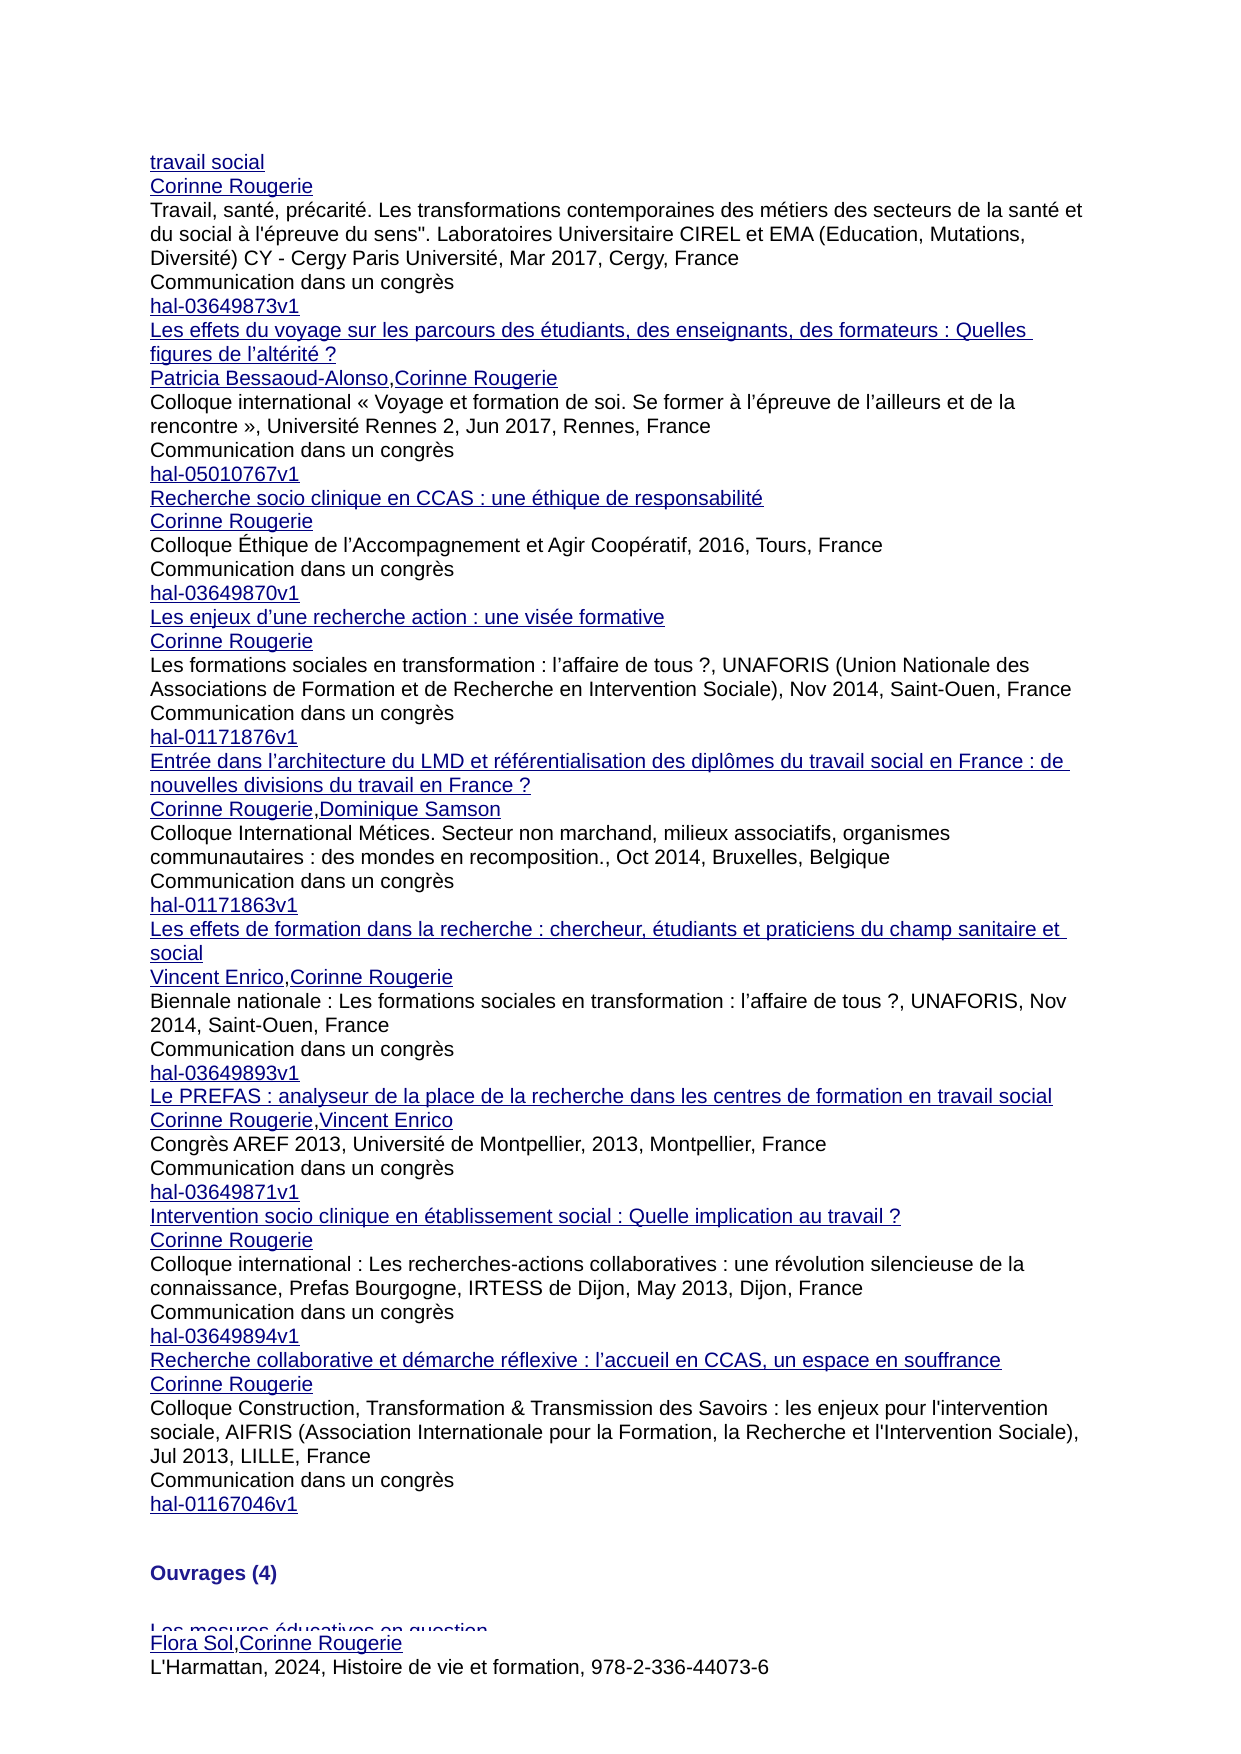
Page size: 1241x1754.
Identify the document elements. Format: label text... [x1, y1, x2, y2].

subtitle Ouvrages (4) [150, 1560, 1090, 1584]
table_cell Les enjeux d’une recherche action : une visée formative Corinne Rougerie Les formations sociales en transformation : l’affaire de tous ?, UNAFORIS (Union Nationale des Associations de Formation et de Recherche en Intervention Sociale), Nov 2014, Saint-Ouen, France Communication dans un congrès hal-01171876v1 [150, 605, 1090, 749]
table_header Les mesures éducatives en question Flora Sol,Corinne Rougerie L'Harmattan, 2024, Histoire de vie et formation, 978-2-336-44073-6 [150, 1619, 1090, 1679]
table_cell Les effets du voyage sur les parcours des étudiants, des enseignants, des formateurs : Quelles figures de l’altérité ? Patricia Bessaoud-Alonso,Corinne Rougerie Colloque international « Voyage et formation de soi. Se former à l’épreuve de l’ailleurs et de la rencontre », Université Rennes 2, Jun 2017, Rennes, France Communication dans un congrès hal-05010767v1 [150, 318, 1090, 485]
table_cell Entrée dans l’architecture du LMD et référentialisation des diplômes du travail social en France : de nouvelles divisions du travail en France ? Corinne Rougerie,Dominique Samson Colloque International Métices. Secteur non marchand, milieux associatifs, organismes communautaires : des mondes en recomposition., Oct 2014, Bruxelles, Belgique Communication dans un congrès hal-01171863v1 [150, 749, 1090, 917]
table_cell Le PREFAS : analyseur de la place de la recherche dans les centres de formation en travail social Corinne Rougerie,Vincent Enrico Congrès AREF 2013, Université de Montpellier, 2013, Montpellier, France Communication dans un congrès hal-03649871v1 [150, 1084, 1090, 1204]
table_cell travail social Corinne Rougerie Travail, santé, précarité. Les transformations contemporaines des métiers des secteurs de la santé et du social à l'épreuve du sens". Laboratoires Universitaire CIREL et EMA (Education, Mutations, Diversité) CY - Cergy Paris Université, Mar 2017, Cergy, France Communication dans un congrès hal-03649873v1 [150, 150, 1090, 318]
table_cell Recherche collaborative et démarche réflexive : l’accueil en CCAS, un espace en souffrance Corinne Rougerie Colloque Construction, Transformation & Transmission des Savoirs : les enjeux pour l'intervention sociale, AIFRIS (Association Internationale pour la Formation, la Recherche et l'Intervention Sociale), Jul 2013, LILLE, France Communication dans un congrès hal-01167046v1 [150, 1348, 1090, 1516]
table_cell Recherche socio clinique en CCAS : une éthique de responsabilité Corinne Rougerie Colloque Éthique de l’Accompagnement et Agir Coopératif, 2016, Tours, France Communication dans un congrès hal-03649870v1 [150, 485, 1090, 605]
table_cell Intervention socio clinique en établissement social : Quelle implication au travail ? Corinne Rougerie Colloque international : Les recherches-actions collaboratives : une révolution silencieuse de la connaissance, Prefas Bourgogne, IRTESS de Dijon, May 2013, Dijon, France Communication dans un congrès hal-03649894v1 [150, 1204, 1090, 1348]
table_cell Les effets de formation dans la recherche : chercheur, étudiants et praticiens du champ sanitaire et social Vincent Enrico,Corinne Rougerie Biennale nationale : Les formations sociales en transformation : l’affaire de tous ?, UNAFORIS, Nov 2014, Saint-Ouen, France Communication dans un congrès hal-03649893v1 [150, 917, 1090, 1084]
